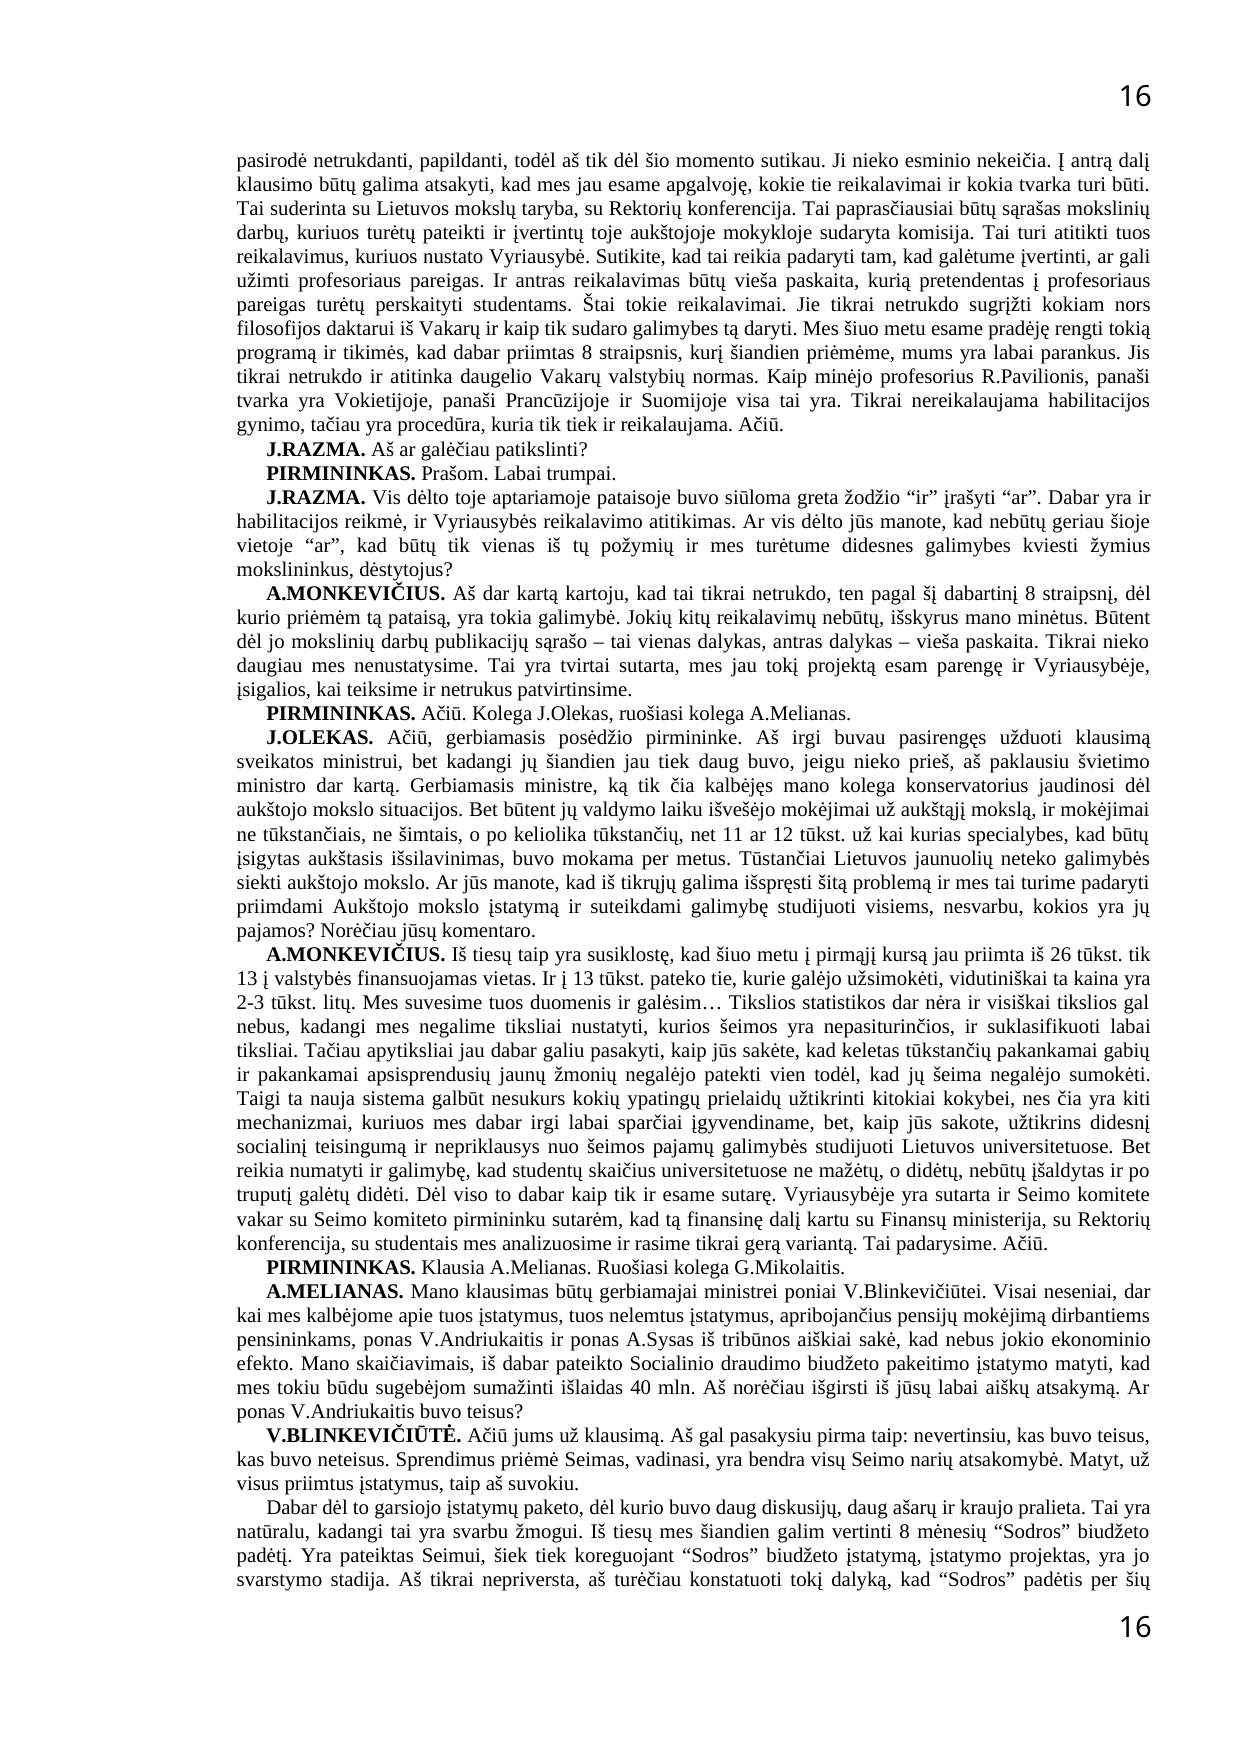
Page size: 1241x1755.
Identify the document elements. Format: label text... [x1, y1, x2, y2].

text pasirodė netrukdanti, papildanti, todėl aš tik dėl šio momento sutikau. Ji nieko esminio nekeičia. Į antrą dalį klausimo būtų galima atsakyti, kad mes jau esame apgalvoję, kokie tie reikalavimai ir kokia tvarka turi būti. Tai suderinta su Lietuvos mokslų taryba, su Rektorių konferencija. Tai paprasčiausiai būtų sąrašas mokslinių darbų, kuriuos turėtų pateikti ir įvertintų toje aukštojoje mokykloje sudaryta komisija. Tai turi atitikti tuos reikalavimus, kuriuos nustato Vyriausybė. Sutikite, kad tai reikia padaryti tam, kad galėtume įvertinti, ar gali užimti profesoriaus pareigas. Ir antras reikalavimas būtų vieša paskaita, kurią pretendentas į profesoriaus pareigas turėtų perskaityti studentams. Štai tokie reikalavimai. Jie tikrai netrukdo sugrįžti kokiam nors filosofijos daktarui iš Vakarų ir kaip tik sudaro galimybes tą daryti. Mes šiuo metu esame pradėję rengti tokią programą ir tikimės, kad dabar priimtas 8 straipsnis, kurį šiandien priėmėme, mums yra labai parankus. Jis tikrai netrukdo ir atitinka daugelio Vakarų valstybių normas. Kaip minėjo profesorius R.Pavilionis, panaši tvarka yra Vokietijoje, panaši Prancūzijoje ir Suomijoje visa tai yra. Tikrai nereikalaujama habilitacijos gynimo, tačiau yra procedūra, kuria tik tiek ir reikalaujama. Ačiū. [236, 148, 1152, 436]
text A.MELIANAS. Mano klausimas būtų gerbiamajai ministrei poniai V.Blinkevičiūtei. Visai neseniai, dar kai mes kalbėjome apie tuos įstatymus, tuos nelemtus įstatymus, apribojančius pensijų mokėjimą dirbantiems pensininkams, ponas V.Andriukaitis ir ponas A.Sysas iš tribūnos aiškiai sakė, kad nebus jokio ekonominio efekto. Mano skaičiavimais, iš dabar pateikto Socialinio draudimo biudžeto pakeitimo įstatymo matyti, kad mes tokiu būdu sugebėjom sumažinti išlaidas 40 mln. Aš norėčiau išgirsti iš jūsų labai aiškų atsakymą. Ar ponas V.Andriukaitis buvo teisus? [236, 1279, 1152, 1423]
text J.RAZMA. Vis dėlto toje aptariamoje pataisoje buvo siūloma greta žodžio “ir” įrašyti “ar”. Dabar yra ir habilitacijos reikmė, ir Vyriausybės reikalavimo atitikimas. Ar vis dėlto jūs manote, kad nebūtų geriau šioje vietoje “ar”, kad būtų tik vienas iš tų požymių ir mes turėtume didesnes galimybes kviesti žymius mokslininkus, dėstytojus? [236, 484, 1152, 581]
text PIRMININKAS. Prašom. Labai trumpai. [236, 461, 1152, 484]
text PIRMININKAS. Ačiū. Kolega J.Olekas, ruošiasi kolega A.Melianas. [236, 701, 1152, 725]
text V.BLINKEVIČIŪTĖ. Ačiū jums už klausimą. Aš gal pasakysiu pirma taip: nevertinsiu, kas buvo teisus, kas buvo neteisus. Sprendimus priėmė Seimas, vadinasi, yra bendra visų Seimo narių atsakomybė. Matyt, už visus priimtus įstatymus, taip aš suvokiu. [236, 1423, 1152, 1495]
text J.OLEKAS. Ačiū, gerbiamasis posėdžio pirmininke. Aš irgi buvau pasirengęs užduoti klausimą sveikatos ministrui, bet kadangi jų šiandien jau tiek daug buvo, jeigu nieko prieš, aš paklausiu švietimo ministro dar kartą. Gerbiamasis ministre, ką tik čia kalbėjęs mano kolega konservatorius jaudinosi dėl aukštojo mokslo situacijos. Bet būtent jų valdymo laiku išvešėjo mokėjimai už aukštąjį mokslą, ir mokėjimai ne tūkstančiais, ne šimtais, o po keliolika tūkstančių, net 11 ar 12 tūkst. už kai kurias specialybes, kad būtų įsigytas aukštasis išsilavinimas, buvo mokama per metus. Tūstančiai Lietuvos jaunuolių neteko galimybės siekti aukštojo mokslo. Ar jūs manote, kad iš tikrųjų galima išspręsti šitą problemą ir mes tai turime padaryti priimdami Aukštojo mokslo įstatymą ir suteikdami galimybę studijuoti visiems, nesvarbu, kokios yra jų pajamos? Norėčiau jūsų komentaro. [236, 725, 1152, 942]
text Dabar dėl to garsiojo įstatymų paketo, dėl kurio buvo daug diskusijų, daug ašarų ir kraujo pralieta. Tai yra natūralu, kadangi tai yra svarbu žmogui. Iš tiesų mes šiandien galim vertinti 8 mėnesių “Sodros” biudžeto padėtį. Yra pateiktas Seimui, šiek tiek koreguojant “Sodros” biudžeto įstatymą, įstatymo projektas, yra jo svarstymo stadija. Aš tikrai nepriversta, aš turėčiau konstatuoti tokį dalyką, kad “Sodros” padėtis per šių [236, 1495, 1152, 1591]
text A.MONKEVIČIUS. Iš tiesų taip yra susiklostę, kad šiuo metu į pirmąjį kursą jau priimta iš 26 tūkst. tik 13 į valstybės finansuojamas vietas. Ir į 13 tūkst. pateko tie, kurie galėjo užsimokėti, vidutiniškai ta kaina yra 2-3 tūkst. litų. Mes suvesime tuos duomenis ir galėsim… Tikslios statistikos dar nėra ir visiškai tikslios gal nebus, kadangi mes negalime tiksliai nustatyti, kurios šeimos yra nepasiturinčios, ir suklasifikuoti labai tiksliai. Tačiau apytiksliai jau dabar galiu pasakyti, kaip jūs sakėte, kad keletas tūkstančių pakankamai gabių ir pakankamai apsisprendusių jaunų žmonių negalėjo patekti vien todėl, kad jų šeima negalėjo sumokėti. Taigi ta nauja sistema galbūt nesukurs kokių ypatingų prielaidų užtikrinti kitokiai kokybei, nes čia yra kiti mechanizmai, kuriuos mes dabar irgi labai sparčiai įgyvendiname, bet, kaip jūs sakote, užtikrins didesnį socialinį teisingumą ir nepriklausys nuo šeimos pajamų galimybės studijuoti Lietuvos universitetuose. Bet reikia numatyti ir galimybę, kad studentų skaičius universitetuose ne mažėtų, o didėtų, nebūtų įšaldytas ir po truputį galėtų didėti. Dėl viso to dabar kaip tik ir esame sutarę. Vyriausybėje yra sutarta ir Seimo komitete vakar su Seimo komiteto pirmininku sutarėm, kad tą finansinę dalį kartu su Finansų ministerija, su Rektorių konferencija, su studentais mes analizuosime ir rasime tikrai gerą variantą. Tai padarysime. Ačiū. [236, 942, 1152, 1254]
text J.RAZMA. Aš ar galėčiau patikslinti? [236, 436, 1152, 461]
text PIRMININKAS. Klausia A.Melianas. Ruošiasi kolega G.Mikolaitis. [236, 1254, 1152, 1279]
text A.MONKEVIČIUS. Aš dar kartą kartoju, kad tai tikrai netrukdo, ten pagal šį dabartinį 8 straipsnį, dėl kurio priėmėm tą pataisą, yra tokia galimybė. Jokių kitų reikalavimų nebūtų, išskyrus mano minėtus. Būtent dėl jo mokslinių darbų publikacijų sąrašo – tai vienas dalykas, antras dalykas – vieša paskaita. Tikrai nieko daugiau mes nenustatysime. Tai yra tvirtai sutarta, mes jau tokį projektą esam parengę ir Vyriausybėje, įsigalios, kai teiksime ir netrukus patvirtinsime. [236, 581, 1152, 701]
